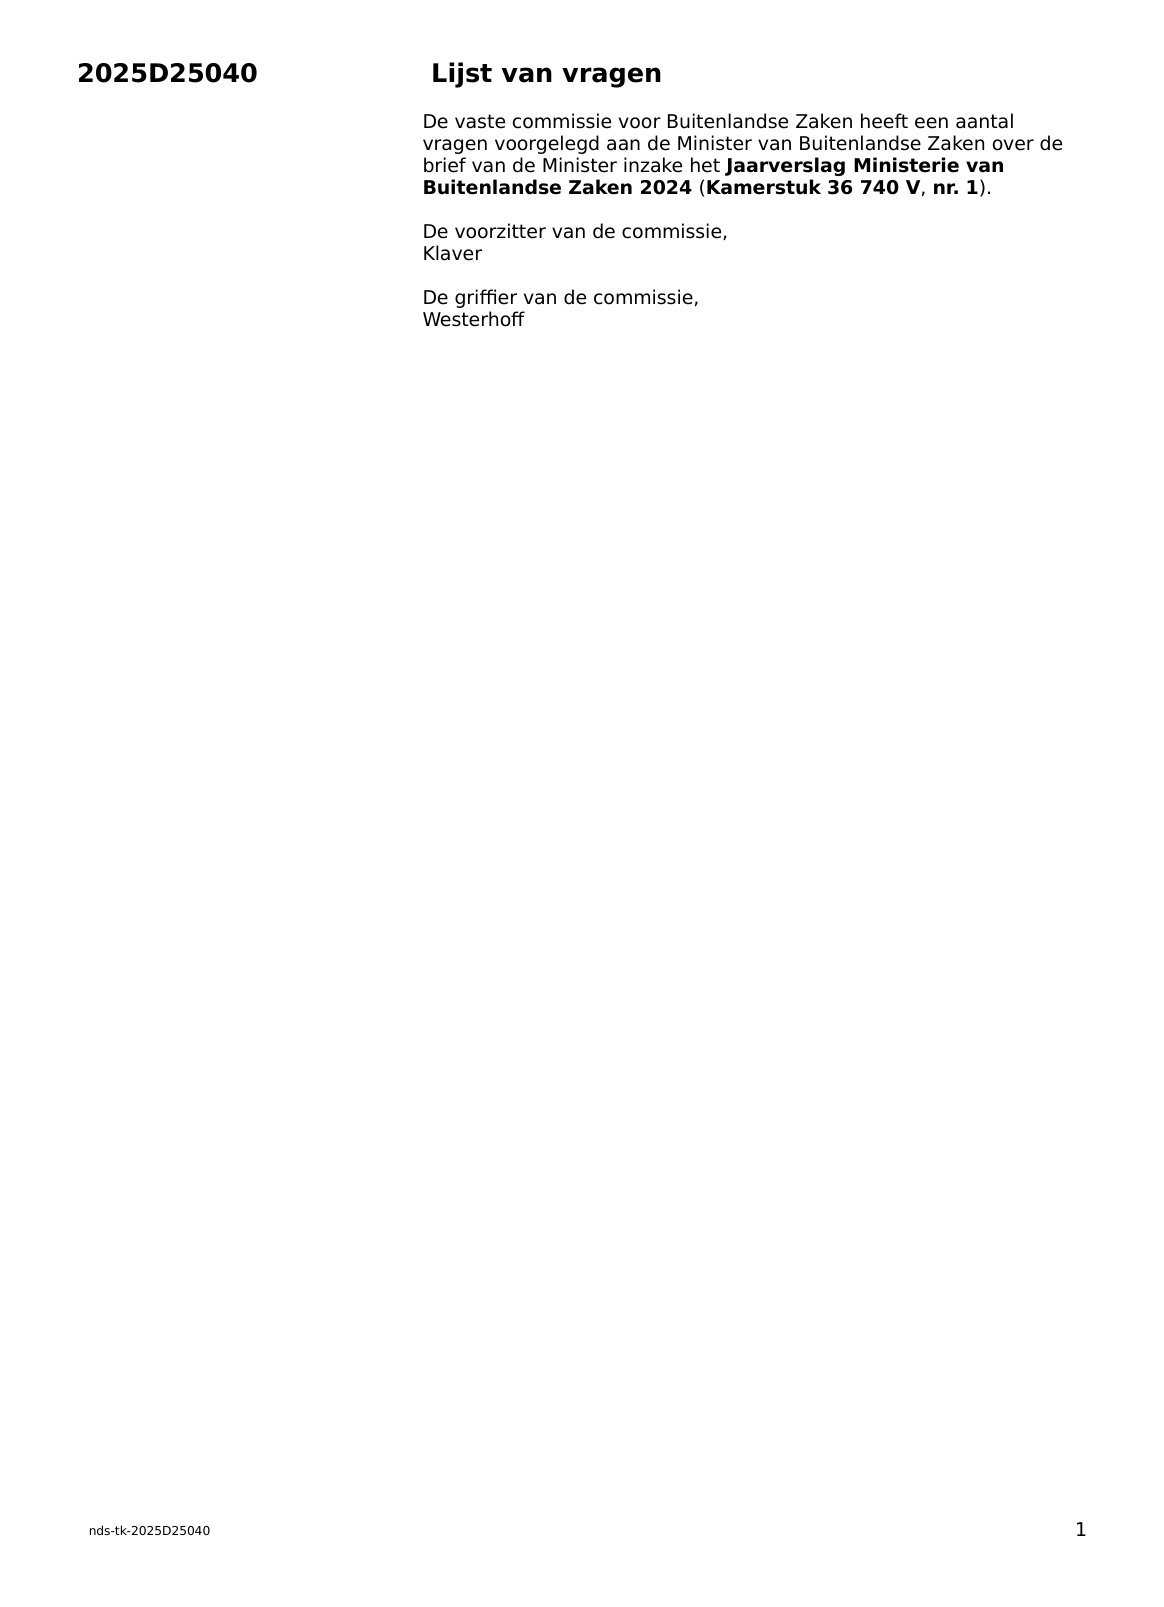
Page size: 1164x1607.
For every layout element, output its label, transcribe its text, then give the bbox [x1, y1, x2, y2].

text Westerhoff [422, 309, 1087, 331]
text De griffier van de commissie, [422, 287, 1087, 309]
text 2025D25040 Lijst van vragen [77, 59, 1087, 89]
text nds-tk-2025D25040 [88, 1524, 323, 1538]
text Klaver [422, 243, 1087, 265]
text De voorzitter van de commissie, [422, 221, 1087, 243]
text De vaste commissie voor Buitenlandse Zaken heeft een aantal vragen voorgelegd aan de Minister van Buitenlandse Zaken over de brief van de Minister inzake het Jaarverslag Ministerie van Buitenlandse Zaken 2024 (Kamerstuk 36 740 V, nr. 1). [422, 111, 1087, 199]
